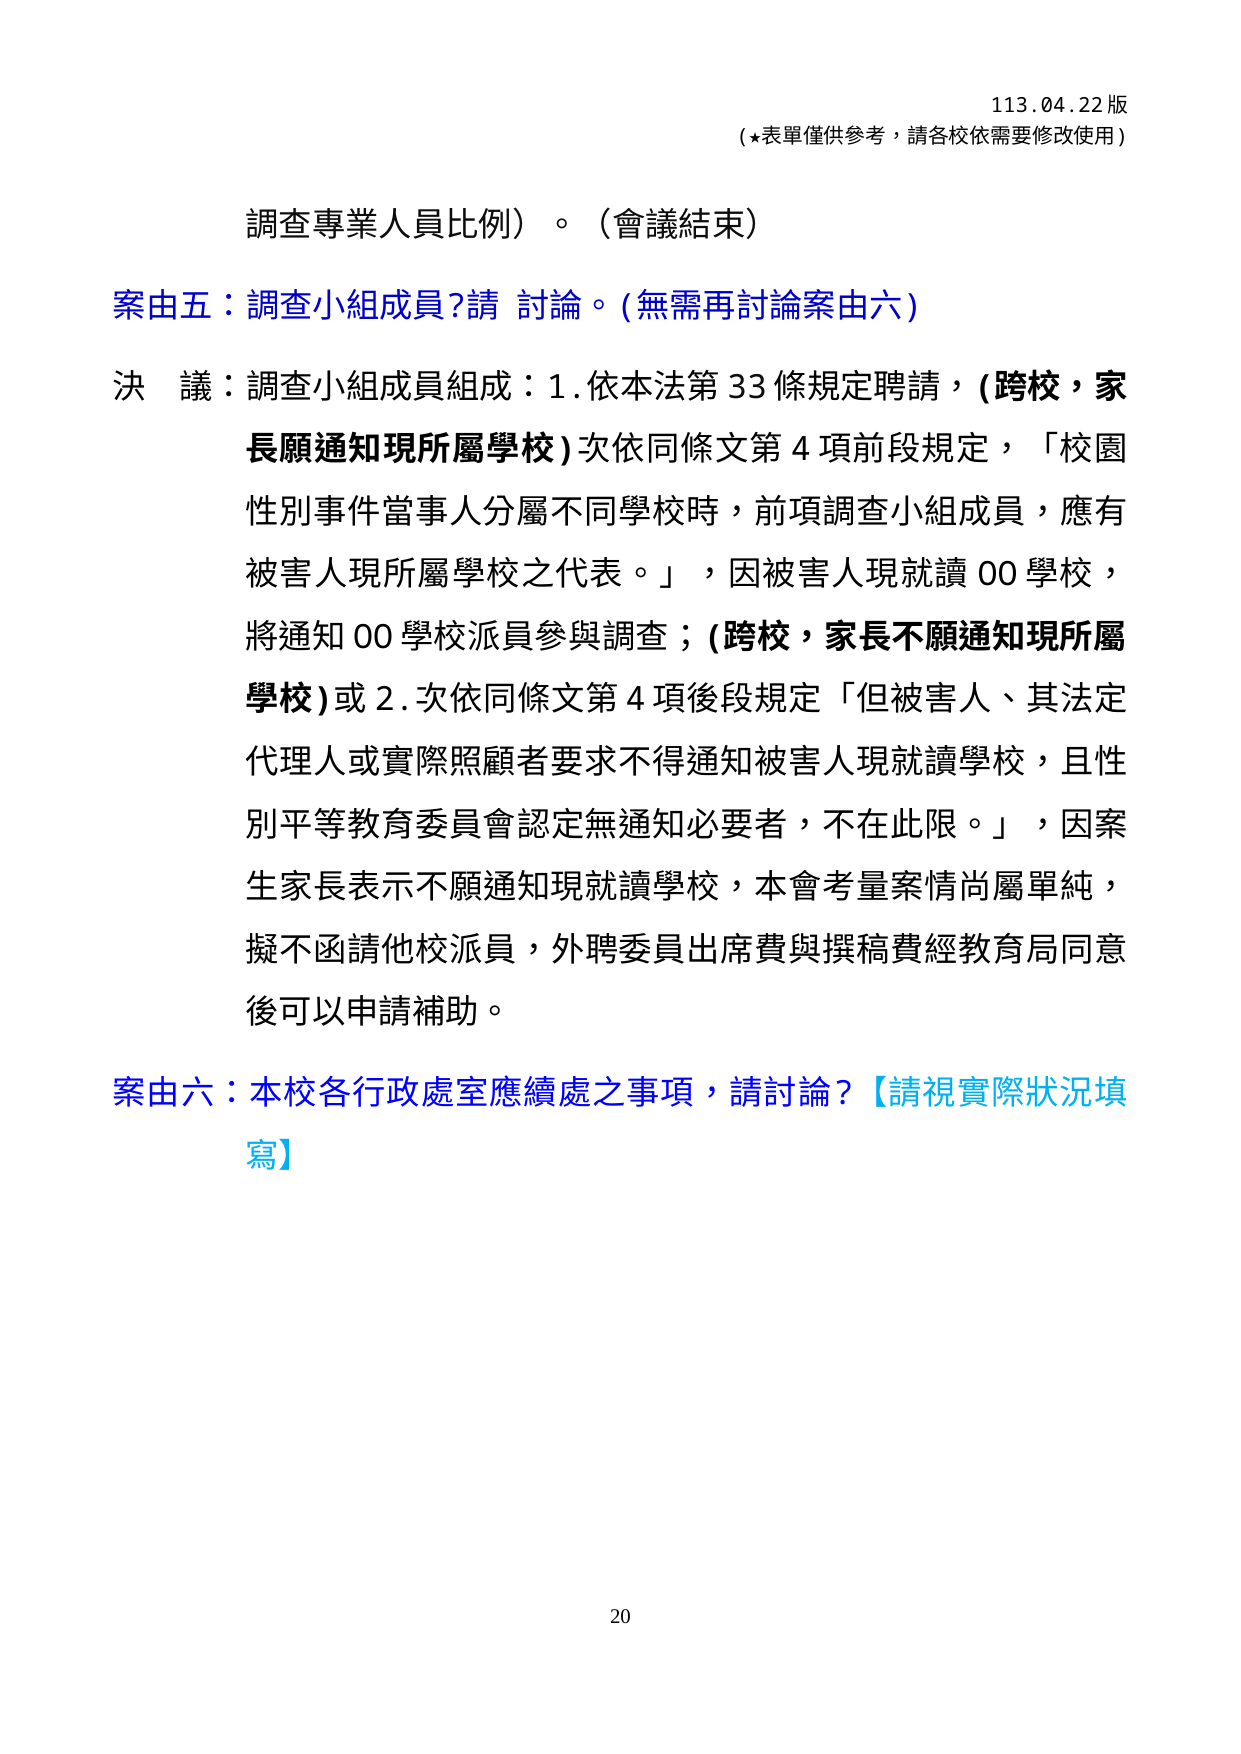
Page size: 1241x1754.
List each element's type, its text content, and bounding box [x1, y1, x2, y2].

text 調查專業人員比例）。（會議結束） [112, 180, 1128, 242]
text 案由六：本校各行政處室應續處之事項，請討論?【請視實際狀況填寫】 [112, 1048, 1128, 1173]
text 案由五：調查小組成員?請 討論。(無需再討論案由六) [112, 261, 1128, 323]
text 決 議：調查小組成員組成：1.依本法第33條規定聘請，(跨校，家長願通知現所屬學校)次依同條文第4項前段規定，「校園性別事件當事人分屬不同學校時，前項調查小組成員，應有被害人現所屬學校之代表。」，因被害人現就讀OO學校，將通知OO學校派員參與調查；(跨校，家長不願通知現所屬學校)或2.次依同條文第4項後段規定「但被害人、其法定代理人或實際照顧者要求不得通知被害人現就讀學校，且性別平等教育委員會認定無通知必要者，不在此限。」，因案生家長表示不願通知現就讀學校，本會考量案情尚屬單純，擬不函請他校派員，外聘委員出席費與撰稿費經教育局同意後可以申請補助。 [112, 342, 1128, 1030]
